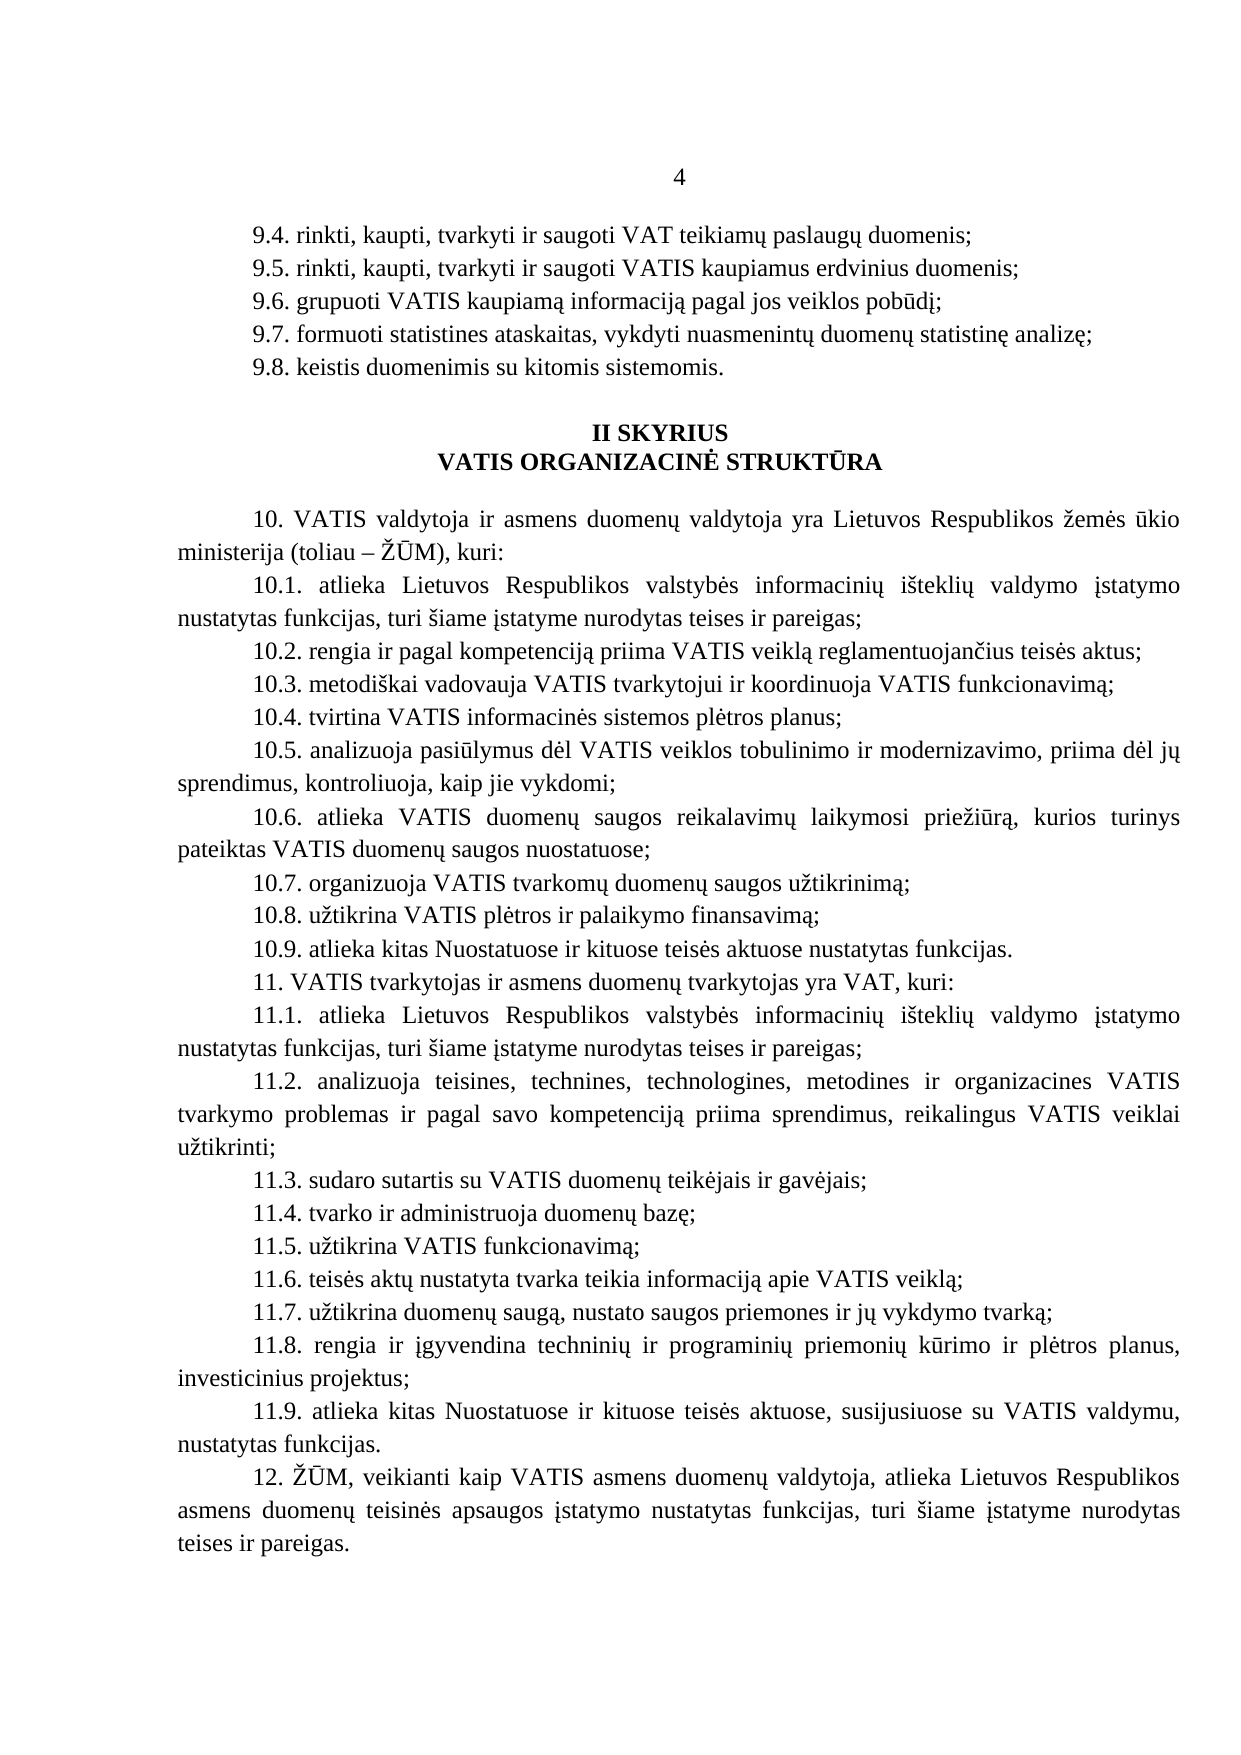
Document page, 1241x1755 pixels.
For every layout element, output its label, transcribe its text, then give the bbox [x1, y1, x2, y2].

text 11.7. užtikrina duomenų saugą, nustato saugos priemones ir jų vykdymo tvarką; [177, 1297, 1181, 1326]
text 11.3. sudaro sutartis su VATIS duomenų teikėjais ir gavėjais; [177, 1165, 1181, 1193]
text 10.4. tvirtina VATIS informacinės sistemos plėtros planus; [177, 702, 1181, 731]
text 10.6. atlieka VATIS duomenų saugos reikalavimų laikymosi priežiūrą, kurios turinys pateiktas VATIS duomenų saugos nuostatuose; [177, 802, 1181, 863]
text 10.2. rengia ir pagal kompetenciją priima VATIS veiklą reglamentuojančius teisės aktus; [177, 636, 1181, 665]
text 9.5. rinkti, kaupti, tvarkyti ir saugoti VATIS kaupiamus erdvinius duomenis; [177, 253, 1181, 282]
text 9.7. formuoti statistines ataskaitas, vykdyti nuasmenintų duomenų statistinę analizę; [177, 319, 1181, 348]
text 11.5. užtikrina VATIS funkcionavimą; [177, 1231, 1181, 1259]
text 11.2. analizuoja teisines, technines, technologines, metodines ir organizacines VATIS tvarkymo problemas ir pagal savo kompetenciją priima sprendimus, reikalingus VATIS veiklai užtikrinti; [177, 1066, 1181, 1161]
text 10.8. užtikrina VATIS plėtros ir palaikymo finansavimą; [177, 901, 1181, 929]
text VATIS ORGANIZACINĖ STRUKTŪRA [139, 447, 1181, 476]
text 10.5. analizuoja pasiūlymus dėl VATIS veiklos tobulinimo ir modernizavimo, priima dėl jų sprendimus, kontroliuoja, kaip jie vykdomi; [177, 736, 1181, 797]
text 11.8. rengia ir įgyvendina techninių ir programinių priemonių kūrimo ir plėtros planus, investicinius projektus; [177, 1330, 1181, 1392]
text 11.9. atlieka kitas Nuostatuose ir kituose teisės aktuose, susijusiuose su VATIS valdymu, nustatytas funkcijas. [177, 1396, 1181, 1458]
text 10.3. metodiškai vadovauja VATIS tvarkytojui ir koordinuoja VATIS funkcionavimą; [177, 669, 1181, 698]
text 11. VATIS tvarkytojas ir asmens duomenų tvarkytojas yra VAT, kuri: [177, 967, 1181, 995]
text 9.4. rinkti, kaupti, tvarkyti ir saugoti VAT teikiamų paslaugų duomenis; [177, 220, 1181, 249]
text 10.9. atlieka kitas Nuostatuose ir kituose teisės aktuose nustatytas funkcijas. [177, 934, 1181, 962]
text 10. VATIS valdytoja ir asmens duomenų valdytoja yra Lietuvos Respublikos žemės ūkio ministerija (toliau – ŽŪM), kuri: [177, 504, 1181, 566]
text 9.8. keistis duomenimis su kitomis sistemomis. [177, 352, 1181, 381]
text 11.6. teisės aktų nustatyta tvarka teikia informaciją apie VATIS veiklą; [177, 1264, 1181, 1293]
text 11.4. tvarko ir administruoja duomenų bazę; [177, 1198, 1181, 1227]
text 9.6. grupuoti VATIS kaupiamą informaciją pagal jos veiklos pobūdį; [177, 286, 1181, 315]
text 10.7. organizuoja VATIS tvarkomų duomenų saugos užtikrinimą; [177, 868, 1181, 896]
text 12. ŽŪM, veikianti kaip VATIS asmens duomenų valdytoja, atlieka Lietuvos Respublikos asmens duomenų teisinės apsaugos įstatymo nustatytas funkcijas, turi šiame įstatyme nurodytas teises ir pareigas. [177, 1462, 1181, 1557]
text 10.1. atlieka Lietuvos Respublikos valstybės informacinių išteklių valdymo įstatymo nustatytas funkcijas, turi šiame įstatyme nurodytas teises ir pareigas; [177, 570, 1181, 632]
text II SKYRIUS [139, 418, 1181, 447]
text 11.1. atlieka Lietuvos Respublikos valstybės informacinių išteklių valdymo įstatymo nustatytas funkcijas, turi šiame įstatyme nurodytas teises ir pareigas; [177, 1000, 1181, 1061]
